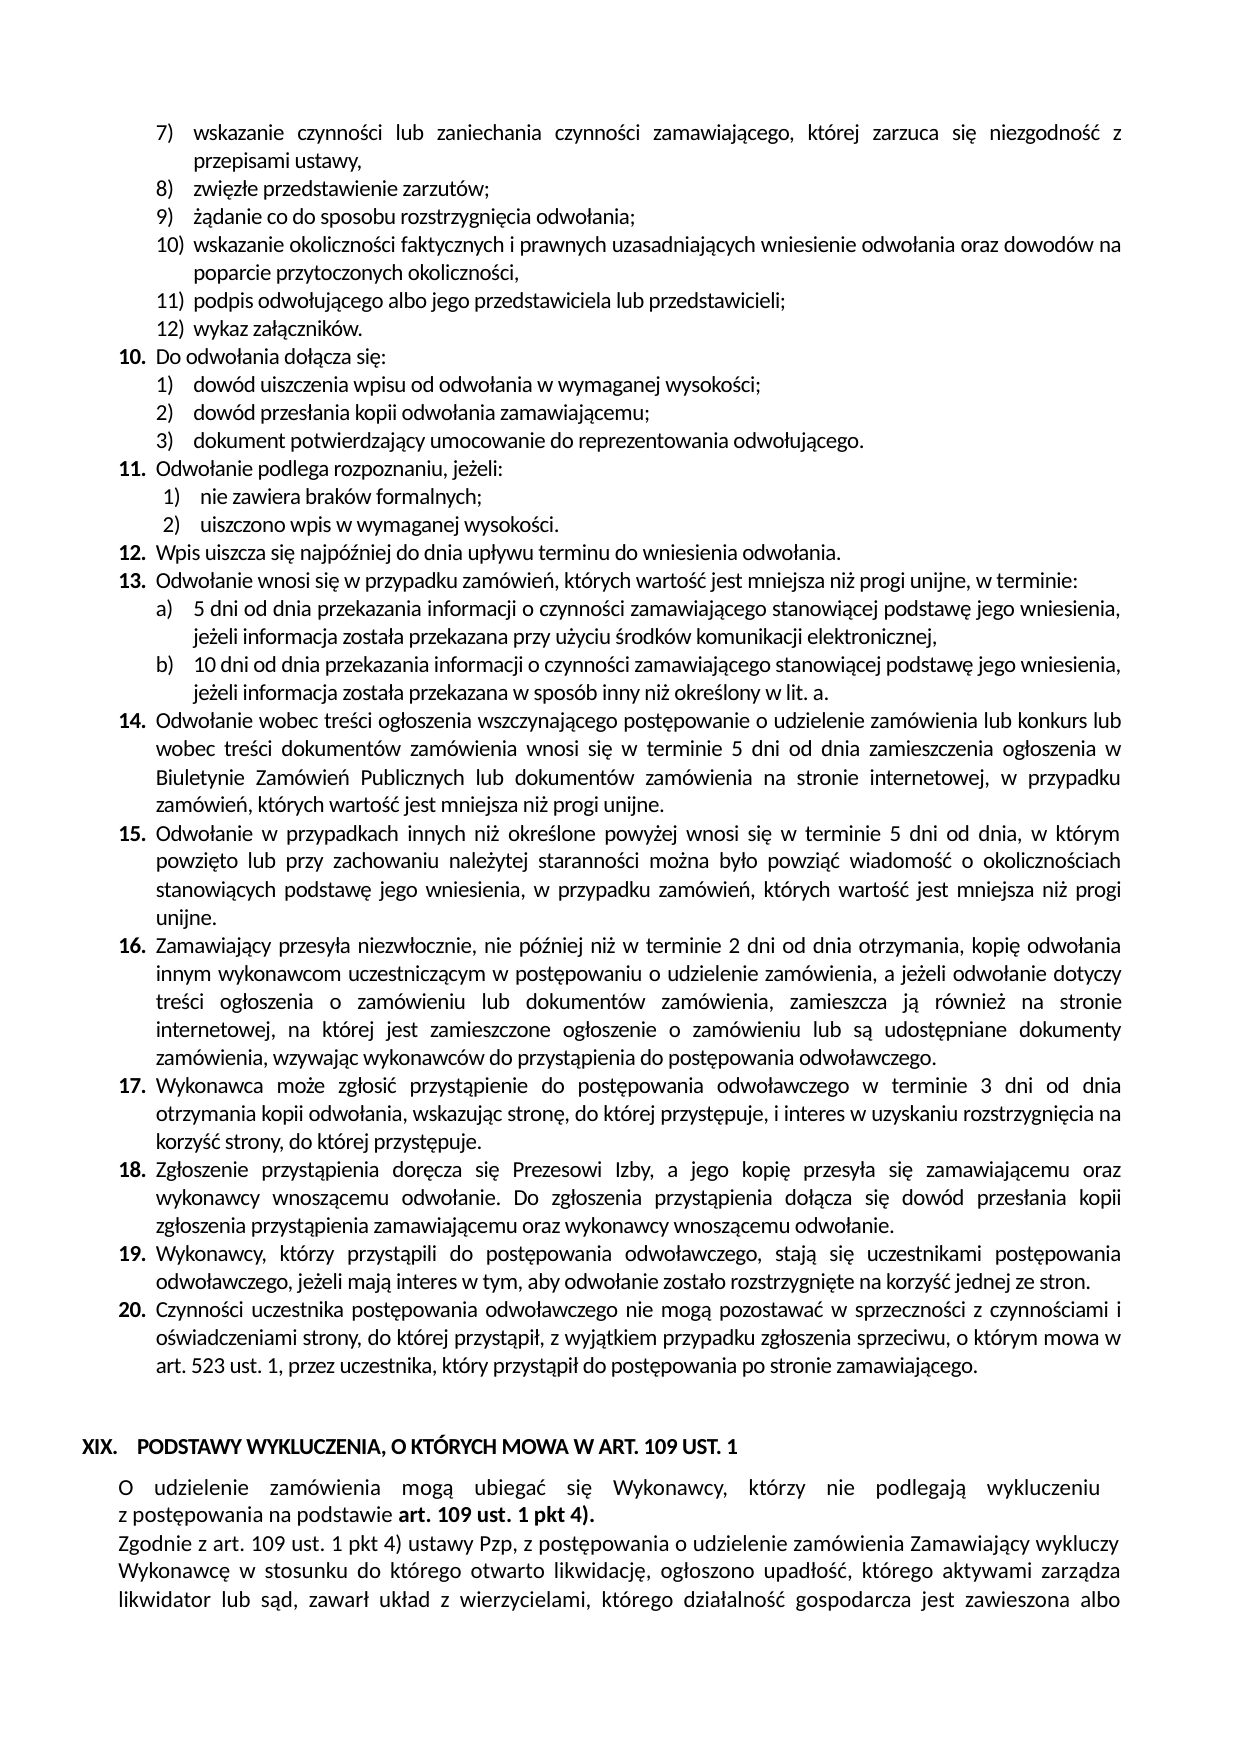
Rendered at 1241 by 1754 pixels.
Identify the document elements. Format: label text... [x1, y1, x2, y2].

list wykaz załączników. [156, 314, 1122, 342]
list Odwołanie wnosi się w przypadku zamówień, których wartość jest mniejsza niż progi unijne, w terminie: [118, 566, 1122, 594]
list Odwołanie wobec treści ogłoszenia wszczynającego postępowanie o udzielenie zamówienia lub konkurs lub wobec treści dokumentów zamówienia wnosi się w terminie 5 dni od dnia zamieszczenia ogłoszenia w Biuletynie Zamówień Publicznych lub dokumentów zamówienia na stronie internetowej, w przypadku zamówień, których wartość jest mniejsza niż progi unijne. [118, 707, 1122, 819]
list nie zawiera braków formalnych; [162, 482, 1122, 510]
list Wpis uiszcza się najpóźniej do dnia upływu terminu do wniesienia odwołania. [118, 538, 1122, 566]
text Zgodnie z art. 109 ust. 1 pkt 4) ustawy Pzp, z postępowania o udzielenie zamówienia Zamawiający wykluczy Wykonawcę w stosunku do którego otwarto likwidację, ogłoszono upadłość, którego aktywami zarządza likwidator lub sąd, zawarł układ z wierzycielami, którego działalność gospodarcza jest zawieszona albo [118, 1529, 1122, 1613]
list Odwołanie w przypadkach innych niż określone powyżej wnosi się w terminie 5 dni od dnia, w którym powzięto lub przy zachowaniu należytej staranności można było powziąć wiadomość o okolicznościach stanowiących podstawę jego wniesienia, w przypadku zamówień, których wartość jest mniejsza niż progi unijne. [118, 819, 1122, 931]
list dokument potwierdzający umocowanie do reprezentowania odwołującego. [156, 426, 1122, 454]
list dowód przesłania kopii odwołania zamawiającemu; [156, 398, 1122, 426]
list wskazanie okoliczności faktycznych i prawnych uzasadniających wniesienie odwołania oraz dowodów na poparcie przytoczonych okoliczności, [156, 230, 1122, 286]
list Do odwołania dołącza się: [118, 342, 1122, 370]
list 10 dni od dnia przekazania informacji o czynności zamawiającego stanowiącej podstawę jego wniesienia, jeżeli informacja została przekazana w sposób inny niż określony w lit. a. [156, 651, 1122, 707]
list podpis odwołującego albo jego przedstawiciela lub przedstawicieli; [156, 286, 1122, 314]
list Wykonawca może zgłosić przystąpienie do postępowania odwoławczego w terminie 3 dni od dnia otrzymania kopii odwołania, wskazując stronę, do której przystępuje, i interes w uzyskaniu rozstrzygnięcia na korzyść strony, do której przystępuje. [118, 1071, 1122, 1155]
list wskazanie czynności lub zaniechania czynności zamawiającego, której zarzuca się niezgodność z przepisami ustawy, [156, 118, 1122, 174]
list Czynności uczestnika postępowania odwoławczego nie mogą pozostawać w sprzeczności z czynnościami i oświadczeniami strony, do której przystąpił, z wyjątkiem przypadku zgłoszenia sprzeciwu, o którym mowa w art. 523 ust. 1, przez uczestnika, który przystąpił do postępowania po stronie zamawiającego. [118, 1295, 1122, 1379]
list zwięzłe przedstawienie zarzutów; [156, 174, 1122, 202]
list dowód uiszczenia wpisu od odwołania w wymaganej wysokości; [156, 370, 1122, 398]
list Wykonawcy, którzy przystąpili do postępowania odwoławczego, stają się uczestnikami postępowania odwoławczego, jeżeli mają interes w tym, aby odwołanie zostało rozstrzygnięte na korzyść jednej ze stron. [118, 1239, 1122, 1295]
list żądanie co do sposobu rozstrzygnięcia odwołania; [156, 202, 1122, 230]
text O udzielenie zamówienia mogą ubiegać się Wykonawcy, którzy nie podlegają wykluczeniu z postępowania na podstawie art. 109 ust. 1 pkt 4). [118, 1473, 1122, 1529]
list Zamawiający przesyła niezwłocznie, nie później niż w terminie 2 dni od dnia otrzymania, kopię odwołania innym wykonawcom uczestniczącym w postępowaniu o udzielenie zamówienia, a jeżeli odwołanie dotyczy treści ogłoszenia o zamówieniu lub dokumentów zamówienia, zamieszcza ją również na stronie internetowej, na której jest zamieszczone ogłoszenie o zamówieniu lub są udostępniane dokumenty zamówienia, wzywając wykonawców do przystąpienia do postępowania odwoławczego. [118, 931, 1122, 1071]
list Zgłoszenie przystąpienia doręcza się Prezesowi Izby, a jego kopię przesyła się zamawiającemu oraz wykonawcy wnoszącemu odwołanie. Do zgłoszenia przystąpienia dołącza się dowód przesłania kopii zgłoszenia przystąpienia zamawiającemu oraz wykonawcy wnoszącemu odwołanie. [118, 1155, 1122, 1239]
list uiszczono wpis w wymaganej wysokości. [162, 510, 1122, 538]
list Odwołanie podlega rozpoznaniu, jeżeli: [118, 454, 1122, 482]
list 5 dni od dnia przekazania informacji o czynności zamawiającego stanowiącej podstawę jego wniesienia, jeżeli informacja została przekazana przy użyciu środków komunikacji elektronicznej, [156, 594, 1122, 651]
list PODSTAWY WYKLUCZENIA, O KTÓRYCH MOWA W ART. 109 UST. 1 [118, 1432, 1122, 1460]
